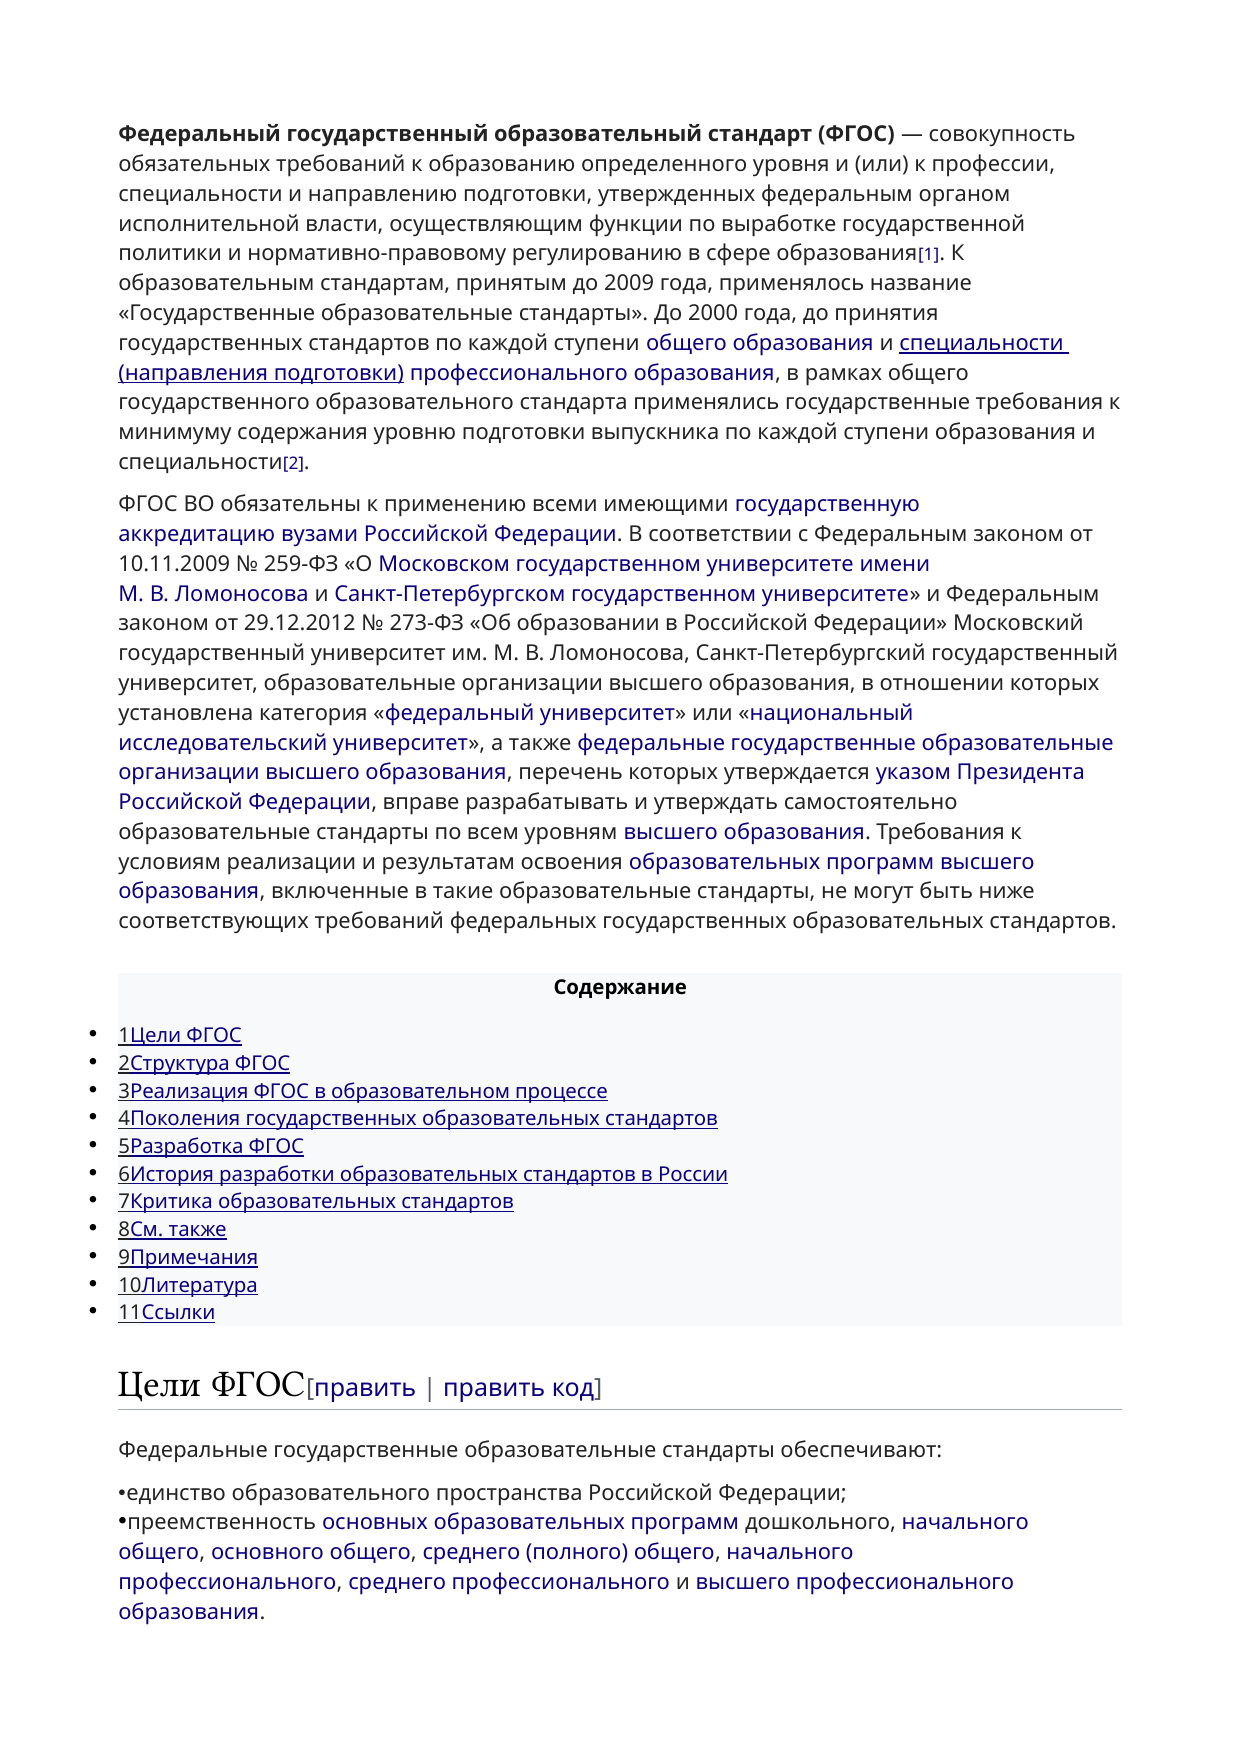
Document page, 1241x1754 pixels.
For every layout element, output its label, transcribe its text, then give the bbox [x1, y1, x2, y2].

list 9Примечания [118, 1243, 1122, 1270]
text Федеральные государственные образовательные стандарты обеспечивают: [118, 1434, 1122, 1464]
list 5Разработка ФГОС [118, 1132, 1122, 1159]
list 7Критика образовательных стандартов [118, 1187, 1122, 1215]
list 4Поколения государственных образовательных стандартов [118, 1104, 1122, 1132]
list 3Реализация ФГОС в образовательном процессе [118, 1076, 1122, 1104]
list 8См. также [118, 1215, 1122, 1243]
list 11Ссылки [118, 1298, 1122, 1326]
subtitle Содержание [118, 972, 1122, 1000]
subtitle Цели ФГОС[править | править код] [118, 1363, 1122, 1409]
list 2Структура ФГОС [118, 1049, 1122, 1076]
list преемственность основных образовательных программ дошкольного, начального общего, основного общего, среднего (полного) общего, начального профессионального, среднего профессионального и высшего профессионального образования. [118, 1506, 1122, 1626]
list 10Литература [118, 1270, 1122, 1298]
text ФГОС ВО обязательны к применению всеми имеющими государственную аккредитацию вузами Российской Федерации. В соответствии с Федеральным законом от 10.11.2009 № 259-ФЗ «О Московском государственном университете имени М. В. Ломоносова и Санкт-Петербургском государственном университете» и Федеральным законом от 29.12.2012 № 273-ФЗ «Об образовании в Российской Федерации» Московский государственный университет им. М. В. Ломоносова, Санкт-Петербургский государственный университет, образовательные организации высшего образования, в отношении которых установлена категория «федеральный университет» или «национальный исследовательский университет», а также федеральные государственные образовательные организации высшего образования, перечень которых утверждается указом Президента Российской Федерации, вправе разрабатывать и утверждать самостоятельно образовательные стандарты по всем уровням высшего образования. Требования к условиям реализации и результатам освоения образовательных программ высшего образования, включенные в такие образовательные стандарты, не могут быть ниже соответствующих требований федеральных государственных образовательных стандартов. [118, 488, 1122, 935]
text Федеральный государственный образовательный стандарт (ФГОС) — совокупность обязательных требований к образованию определенного уровня и (или) к профессии, специальности и направлению подготовки, утвержденных федеральным органом исполнительной власти, осуществляющим функции по выработке государственной политики и нормативно-правовому регулированию в сфере образования[1]. К образовательным стандартам, принятым до 2009 года, применялось название «Государственные образовательные стандарты». До 2000 года, до принятия государственных стандартов по каждой ступени общего образования и специальности (направления подготовки) профессионального образования, в рамках общего государственного образовательного стандарта применялись государственные требования к минимуму содержания уровню подготовки выпускника по каждой ступени образования и специальности[2]. [118, 118, 1122, 476]
list 6История разработки образовательных стандартов в России [118, 1159, 1122, 1187]
list 1Цели ФГОС [118, 1021, 1122, 1049]
list единство образовательного пространства Российской Федерации; [118, 1477, 1122, 1506]
